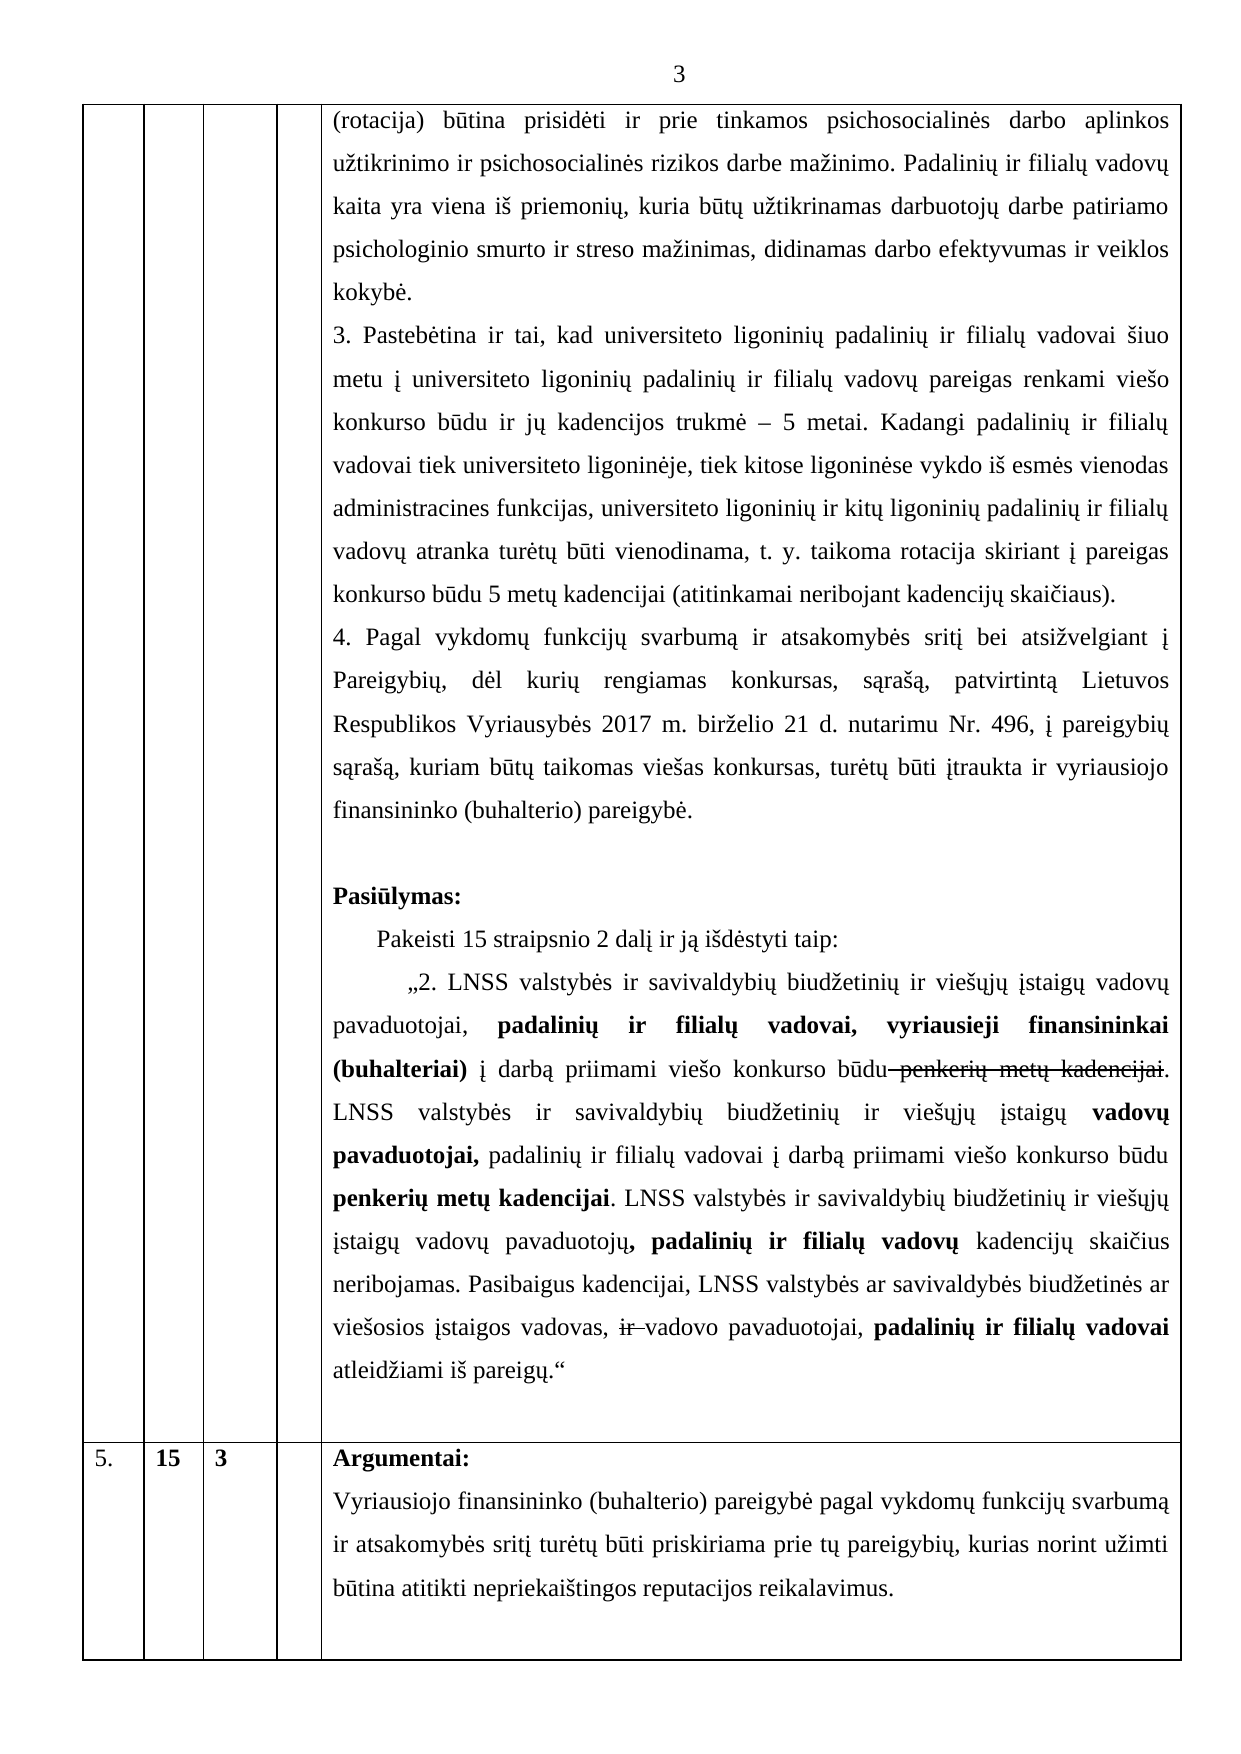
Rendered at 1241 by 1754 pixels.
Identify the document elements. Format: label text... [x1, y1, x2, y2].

table_cell [204, 105, 276, 1442]
table_cell 3 [204, 1443, 276, 1659]
table_cell [145, 105, 203, 1442]
table_cell [278, 1443, 321, 1659]
table_cell 5. [84, 1443, 143, 1659]
table_cell Argumentai: Vyriausiojo finansininko (buhalterio) pareigybė pagal vykdomų funkcijų svarbumą ir atsakomybės sritį turėtų būti priskiriama prie tų pareigybių, kurias norint užimti būtina atitikti nepriekaištingos reputacijos reikalavimus. [322, 1443, 1180, 1659]
table_cell (rotacija) būtina prisidėti ir prie tinkamos psichosocialinės darbo aplinkos užtikrinimo ir psichosocialinės rizikos darbe mažinimo. Padalinių ir filialų vadovų kaita yra viena iš priemonių, kuria būtų užtikrinamas darbuotojų darbe patiriamo psichologinio smurto ir streso mažinimas, didinamas darbo efektyvumas ir veiklos kokybė. 3. Pastebėtina ir tai, kad universiteto ligoninių padalinių ir filialų vadovai šiuo metu į universiteto ligoninių padalinių ir filialų vadovų pareigas renkami viešo konkurso būdu ir jų kadencijos trukmė – 5 metai. Kadangi padalinių ir filialų vadovai tiek universiteto ligoninėje, tiek kitose ligoninėse vykdo iš esmės vienodas administracines funkcijas, universiteto ligoninių ir kitų ligoninių padalinių ir filialų vadovų atranka turėtų būti vienodinama, t. y. taikoma rotacija skiriant į pareigas konkurso būdu 5 metų kadencijai (atitinkamai neribojant kadencijų skaičiaus). 4. Pagal vykdomų funkcijų svarbumą ir atsakomybės sritį bei atsižvelgiant į Pareigybių, dėl kurių rengiamas konkursas, sąrašą, patvirtintą Lietuvos Respublikos Vyriausybės 2017 m. birželio 21 d. nutarimu Nr. 496, į pareigybių sąrašą, kuriam būtų taikomas viešas konkursas, turėtų būti įtraukta ir vyriausiojo finansininko (buhalterio) pareigybė. Pasiūlymas: Pakeisti 15 straipsnio 2 dalį ir ją išdėstyti taip: „2. LNSS valstybės ir savivaldybių biudžetinių ir viešųjų įstaigų vadovų pavaduotojai, padalinių ir filialų vadovai, vyriausieji finansininkai (buhalteriai) į darbą priimami viešo konkurso būdu penkerių metų kadencijai. LNSS valstybės ir savivaldybių biudžetinių ir viešųjų įstaigų vadovų pavaduotojai, padalinių ir filialų vadovai į darbą priimami viešo konkurso būdu penkerių metų kadencijai. LNSS valstybės ir savivaldybių biudžetinių ir viešųjų įstaigų vadovų pavaduotojų, padalinių ir filialų vadovų kadencijų skaičius neribojamas. Pasibaigus kadencijai, LNSS valstybės ar savivaldybės biudžetinės ar viešosios įstaigos vadovas, ir vadovo pavaduotojai, padalinių ir filialų vadovai atleidžiami iš pareigų.“ [322, 105, 1180, 1442]
table_cell 15 [145, 1443, 203, 1659]
table_cell [278, 105, 321, 1442]
table_cell [84, 105, 143, 1442]
